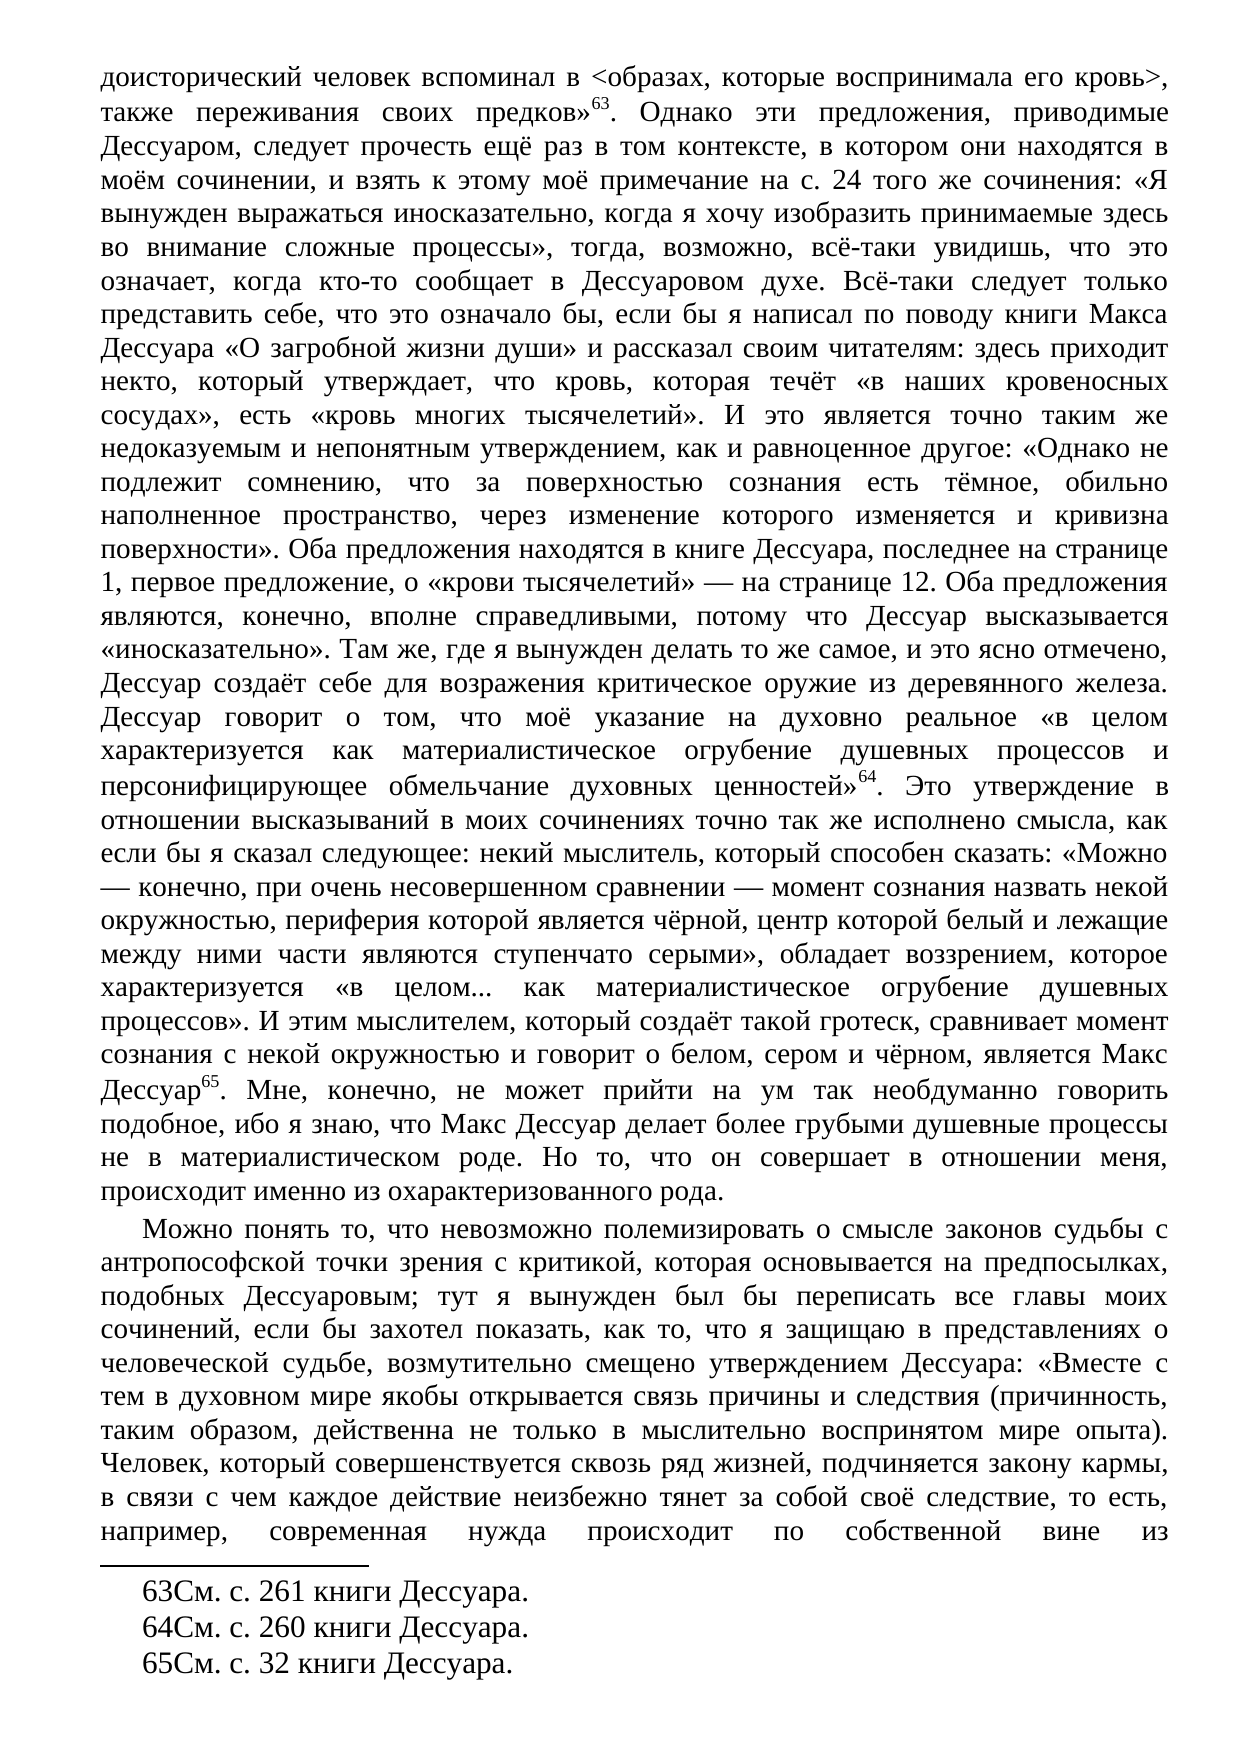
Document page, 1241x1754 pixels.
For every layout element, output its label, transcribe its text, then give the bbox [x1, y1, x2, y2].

text См. с. 32 книги Дессуара. [100, 1644, 1169, 1680]
text См. с. 260 книги Дессуара. [100, 1608, 1169, 1644]
text Можно понять то, что невозможно полемизировать о смысле законов судьбы с антропософской точки зрения с критикой, которая основывается на предпосылках, подобных Дессуаровым; тут я вынужден был бы переписать все главы моих сочинений, если бы захотел показать, как то, что я защищаю в представлениях о человеческой судьбе, возмутительно смещено утверждением Дессуара: «Вместе с тем в духовном мире якобы открывается связь причины и следствия (причинность, таким образом, действенна не только в мыслительно воспринятом мире опыта). Человек, который совершенствуется сквозь ряд жизней, подчиняется закону кармы, в связи с чем каждое действие неизбежно тянет за собой своё следствие, то есть, например, современная нужда происходит по собственной вине из [100, 1211, 1169, 1546]
text доисторический человек вспоминал в <образах, которые воспринимала его кровь>, также переживания своих предков». Однако эти предложения, приводимые Дессуаром, следует прочесть ещё раз в том контексте, в котором они находятся в моём сочинении, и взять к этому моё примечание на с. 24 того же сочинения: «Я вынужден выражаться иносказательно, когда я хочу изобразить принимаемые здесь во внимание сложные процессы», тогда, возможно, всё-таки увидишь, что это означает, когда кто-то сообщает в Дессуаровом духе. Всё-таки следует только представить себе, что это означало бы, если бы я написал по поводу книги Макса Дессуара «О загробной жизни души» и рассказал своим читателям: здесь приходит некто, который утверждает, что кровь, которая течёт «в наших кровеносных сосудах», есть «кровь многих тысячелетий». И это является точно таким же недоказуемым и непонятным утверждением, как и равноценное другое: «Однако не подлежит сомнению, что за поверхностью сознания есть тёмное, обильно наполненное пространство, через изменение которого изменяется и кривизна поверхности». Оба предложения находятся в книге Дессуара, последнее на странице 1, первое предложение, о «крови тысячелетий» — на странице 12. Оба предложения являются, конечно, вполне справедливыми, потому что Дессуар высказывается «иносказательно». Там же, где я вынужден делать то же самое, и это ясно отмечено, Дессуар создаёт себе для возражения критическое оружие из деревянного железа. Дессуар говорит о том, что моё указание на духовно реальное «в целом характеризуется как материалистическое огрубение душевных процессов и персонифицирующее обмельчание духовных ценностей». Это утверждение в отношении высказываний в моих сочинениях точно так же исполнено смысла, как если бы я сказал следующее: некий мыслитель, который способен сказать: «Можно — конечно, при очень несовершенном сравнении — момент сознания назвать некой окружностью, периферия которой является чёрной, центр которой белый и лежащие между ними части являются ступенчато серыми», обладает воззрением, которое характеризуется «в целом... как материалистическое огрубение душевных процессов». И этим мыслителем, который создаёт такой гротеск, сравнивает момент сознания с некой окружностью и говорит о белом, сером и чёрном, является Макс Дессуар. Мне, конечно, не может прийти на ум так необдуманно говорить подобное, ибо я знаю, что Макс Дессуар делает более грубыми душевные процессы не в материалистическом роде. Но то, что он совершает в отношении меня, происходит именно из охарактеризованного рода. [100, 59, 1169, 1207]
text См. с. 261 книги Дессуара. [100, 1572, 1169, 1608]
